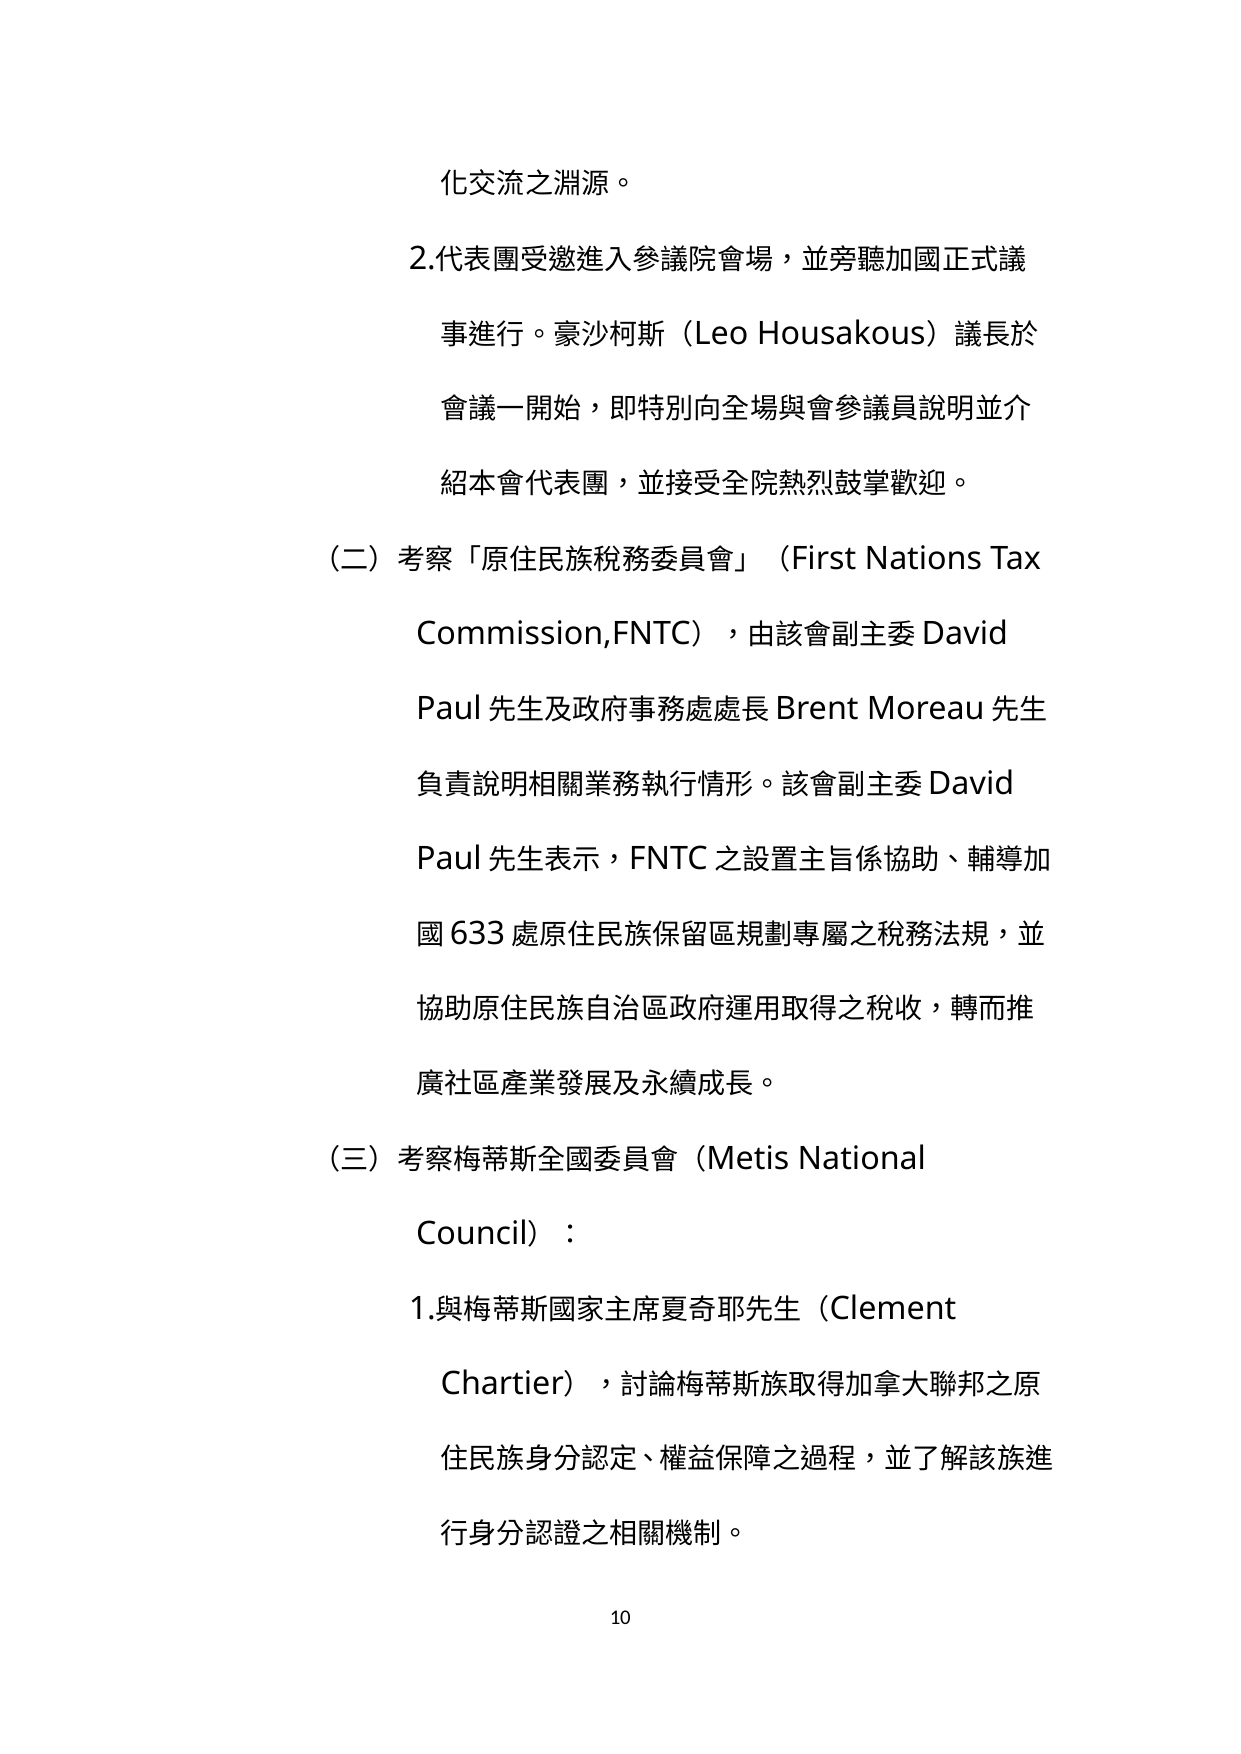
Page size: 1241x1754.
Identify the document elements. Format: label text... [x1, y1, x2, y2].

text （三）考察梅蒂斯全國委員會（Metis National Council）： [312, 1119, 1053, 1269]
text 化交流之淵源。 [408, 144, 1053, 219]
text （二）考察「原住民族稅務委員會」（First Nations Tax Commission,FNTC），由該會副主委David Paul先生及政府事務處處長Brent Moreau先生負責說明相關業務執行情形。該會副主委David Paul先生表示，FNTC之設置主旨係協助、輔導加國633處原住民族保留區規劃專屬之稅務法規，並協助原住民族自治區政府運用取得之稅收，轉而推廣社區產業發展及永續成長。 [312, 519, 1053, 1119]
text 2.代表團受邀進入參議院會場，並旁聽加國正式議事進行。豪沙柯斯（Leo Housakous）議長於會議一開始，即特別向全場與會參議員說明並介紹本會代表團，並接受全院熱烈鼓掌歡迎。 [408, 219, 1053, 519]
text 1.與梅蒂斯國家主席夏奇耶先生（Clement Chartier），討論梅蒂斯族取得加拿大聯邦之原住民族身分認定、權益保障之過程，並了解該族進行身分認證之相關機制。 [408, 1269, 1053, 1569]
